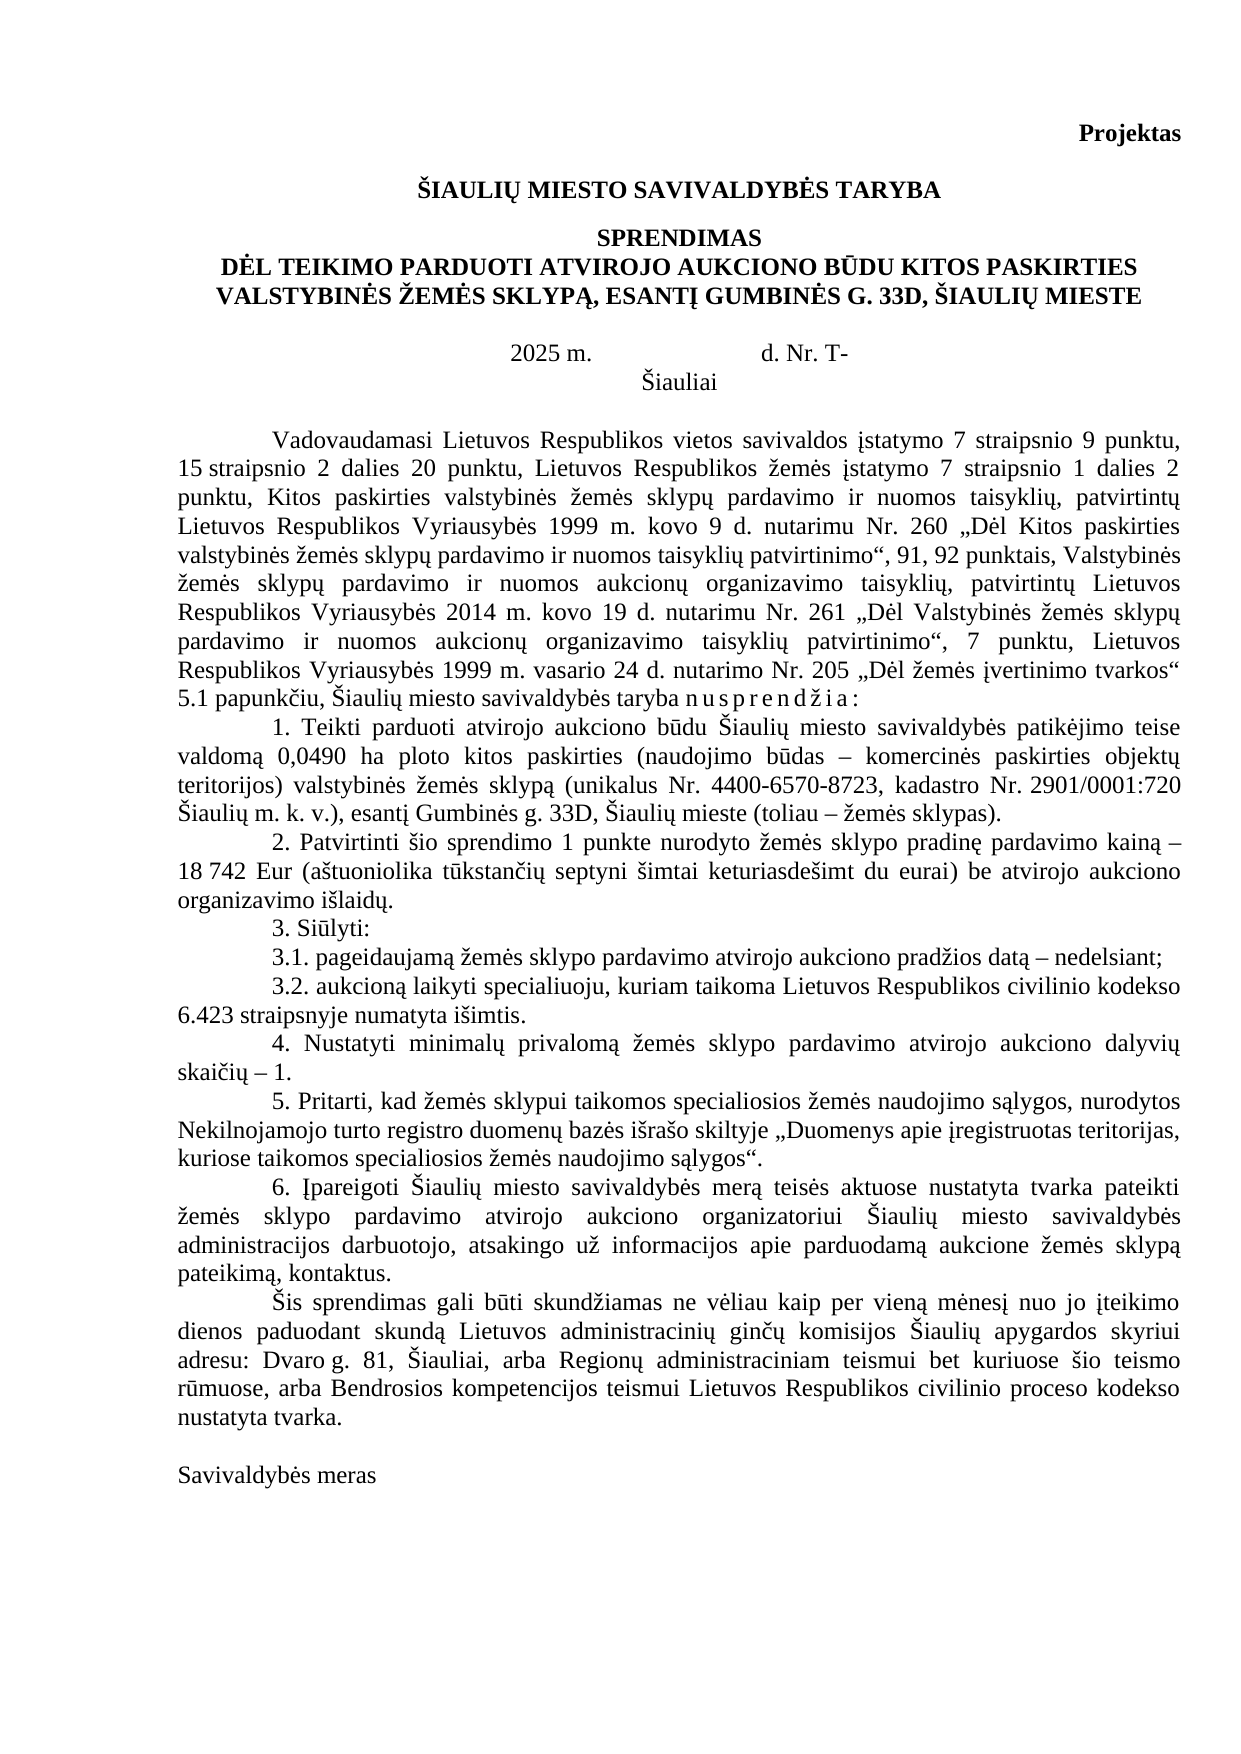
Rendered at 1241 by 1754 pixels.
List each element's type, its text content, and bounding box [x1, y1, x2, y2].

text Šiauliai [177, 367, 1181, 396]
text Vadovaudamasi Lietuvos Respublikos vietos savivaldos įstatymo 7 straipsnio 9 punktu, 15 straipsnio 2 dalies 20 punktu, Lietuvos Respublikos žemės įstatymo 7 straipsnio 1 dalies 2 punktu, Kitos paskirties valstybinės žemės sklypų pardavimo ir nuomos taisyklių, patvirtintų Lietuvos Respublikos Vyriausybės 1999 m. kovo 9 d. nutarimu Nr. 260 „Dėl Kitos paskirties valstybinės žemės sklypų pardavimo ir nuomos taisyklių patvirtinimo“, 91, 92 punktais, Valstybinės žemės sklypų pardavimo ir nuomos aukcionų organizavimo taisyklių, patvirtintų Lietuvos Respublikos Vyriausybės 2014 m. kovo 19 d. nutarimu Nr. 261 „Dėl Valstybinės žemės sklypų pardavimo ir nuomos aukcionų organizavimo taisyklių patvirtinimo“, 7 punktu, Lietuvos Respublikos Vyriausybės 1999 m. vasario 24 d. nutarimo Nr. 205 „Dėl žemės įvertinimo tvarkos“ 5.1 papunkčiu, Šiaulių miesto savivaldybės taryba nusprendžia: [177, 425, 1181, 712]
text SPRENDIMAS [177, 223, 1181, 252]
text DĖL TEIKIMO PARDUOTI ATVIROJO AUKCIONO BŪDU KITOS PASKIRTIES VALSTYBINĖS ŽEMĖS SKLYPĄ, ESANTĮ GUMBINĖS G. 33D, ŠIAULIŲ MIESTE [177, 252, 1181, 310]
text Savivaldybės meras [177, 1460, 1181, 1488]
text 5. Pritarti, kad žemės sklypui taikomos specialiosios žemės naudojimo sąlygos, nurodytos Nekilnojamojo turto registro duomenų bazės išrašo skiltyje „Duomenys apie įregistruotas teritorijas, kuriose taikomos specialiosios žemės naudojimo sąlygos“. [177, 1086, 1181, 1172]
text 3.2. aukcioną laikyti specialiuoju, kuriam taikoma Lietuvos Respublikos civilinio kodekso 6.423 straipsnyje numatyta išimtis. [177, 971, 1181, 1028]
text 3. Siūlyti: [177, 913, 1181, 942]
text 2025 m. d. Nr. T- [177, 338, 1181, 367]
text Šis sprendimas gali būti skundžiamas ne vėliau kaip per vieną mėnesį nuo jo įteikimo dienos paduodant skundą Lietuvos administracinių ginčų komisijos Šiaulių apygardos skyriui adresu: Dvaro g. 81, Šiauliai, arba Regionų administraciniam teismui bet kuriuose šio teismo rūmuose, arba Bendrosios kompetencijos teismui Lietuvos Respublikos civilinio proceso kodekso nustatyta tvarka. [177, 1287, 1181, 1431]
text 2. Patvirtinti šio sprendimo 1 punkte nurodyto žemės sklypo pradinę pardavimo kainą – 18 742 Eur (aštuoniolika tūkstančių septyni šimtai keturiasdešimt du eurai) be atvirojo aukciono organizavimo išlaidų. [177, 827, 1181, 913]
text 6. Įpareigoti Šiaulių miesto savivaldybės merą teisės aktuose nustatyta tvarka pateikti žemės sklypo pardavimo atvirojo aukciono organizatoriui Šiaulių miesto savivaldybės administracijos darbuotojo, atsakingo už informacijos apie parduodamą aukcione žemės sklypą pateikimą, kontaktus. [177, 1172, 1181, 1287]
text 3.1. pageidaujamą žemės sklypo pardavimo atvirojo aukciono pradžios datą – nedelsiant; [177, 942, 1181, 971]
text 1. Teikti parduoti atvirojo aukciono būdu Šiaulių miesto savivaldybės patikėjimo teise valdomą 0,0490 ha ploto kitos paskirties (naudojimo būdas – komercinės paskirties objektų teritorijos) valstybinės žemės sklypą (unikalus Nr. 4400-6570-8723, kadastro Nr. 2901/0001:720 Šiaulių m. k. v.), esantį Gumbinės g. 33D, Šiaulių mieste (toliau – žemės sklypas). [177, 712, 1181, 827]
text Projektas [177, 118, 1181, 147]
text ŠIAULIŲ MIESTO SAVIVALDYBĖS TARYBA [177, 176, 1181, 204]
text 4. Nustatyti minimalų privalomą žemės sklypo pardavimo atvirojo aukciono dalyvių skaičių – 1. [177, 1028, 1181, 1086]
